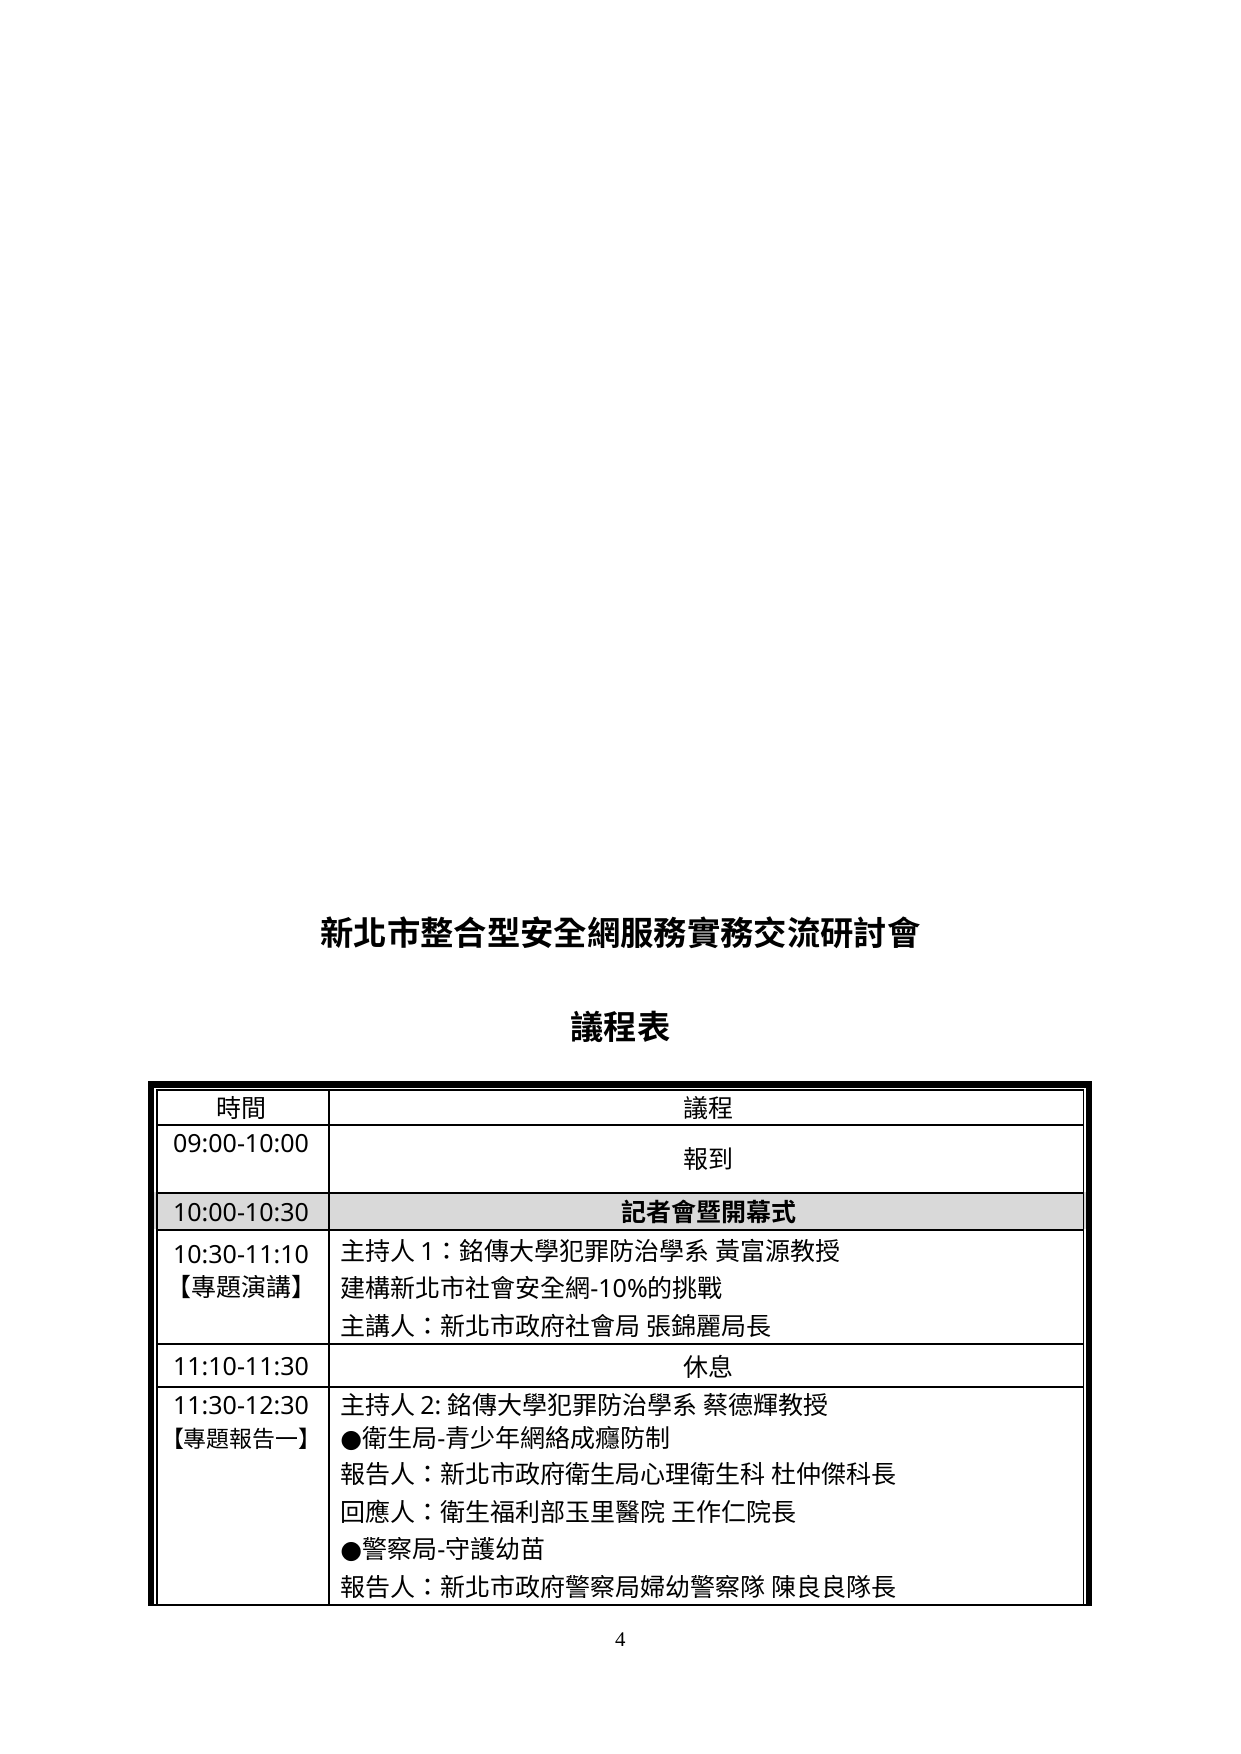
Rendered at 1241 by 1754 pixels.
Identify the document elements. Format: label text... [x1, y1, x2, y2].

table_header 議程 [330, 1091, 1083, 1124]
text 議程表 [112, 987, 1128, 1062]
table_cell 10:30-11:10 【專題演講】 [158, 1231, 328, 1343]
table_cell 主持人2: 銘傳大學犯罪防治學系 蔡德輝教授 ●衛生局-青少年網絡成癮防制 報告人：新北市政府衛生局心理衛生科 杜仲傑科長 回應人：衛生福利部玉里醫院 王作仁院長 ●警察局-守護幼苗 報告人：新北市政府警察局婦幼警察隊 陳良良隊長 [330, 1388, 1083, 1604]
table_cell 休息 [330, 1345, 1083, 1386]
table_header 時間 [158, 1091, 328, 1124]
table_cell 主持人1：銘傳大學犯罪防治學系 黃富源教授 建構新北市社會安全網-10%的挑戰 主講人：新北市政府社會局 張錦麗局長 [330, 1231, 1083, 1343]
table_cell 10:00-10:30 [158, 1194, 328, 1229]
text 新北市整合型安全網服務實務交流研討會 [112, 894, 1128, 969]
table_cell 記者會暨開幕式 [330, 1194, 1083, 1229]
table_cell 11:10-11:30 [158, 1345, 328, 1386]
table_cell 11:30-12:30 【專題報告一】 [158, 1388, 328, 1604]
table_cell 報到 [330, 1126, 1083, 1192]
table_cell 09:00-10:00 [158, 1126, 328, 1192]
